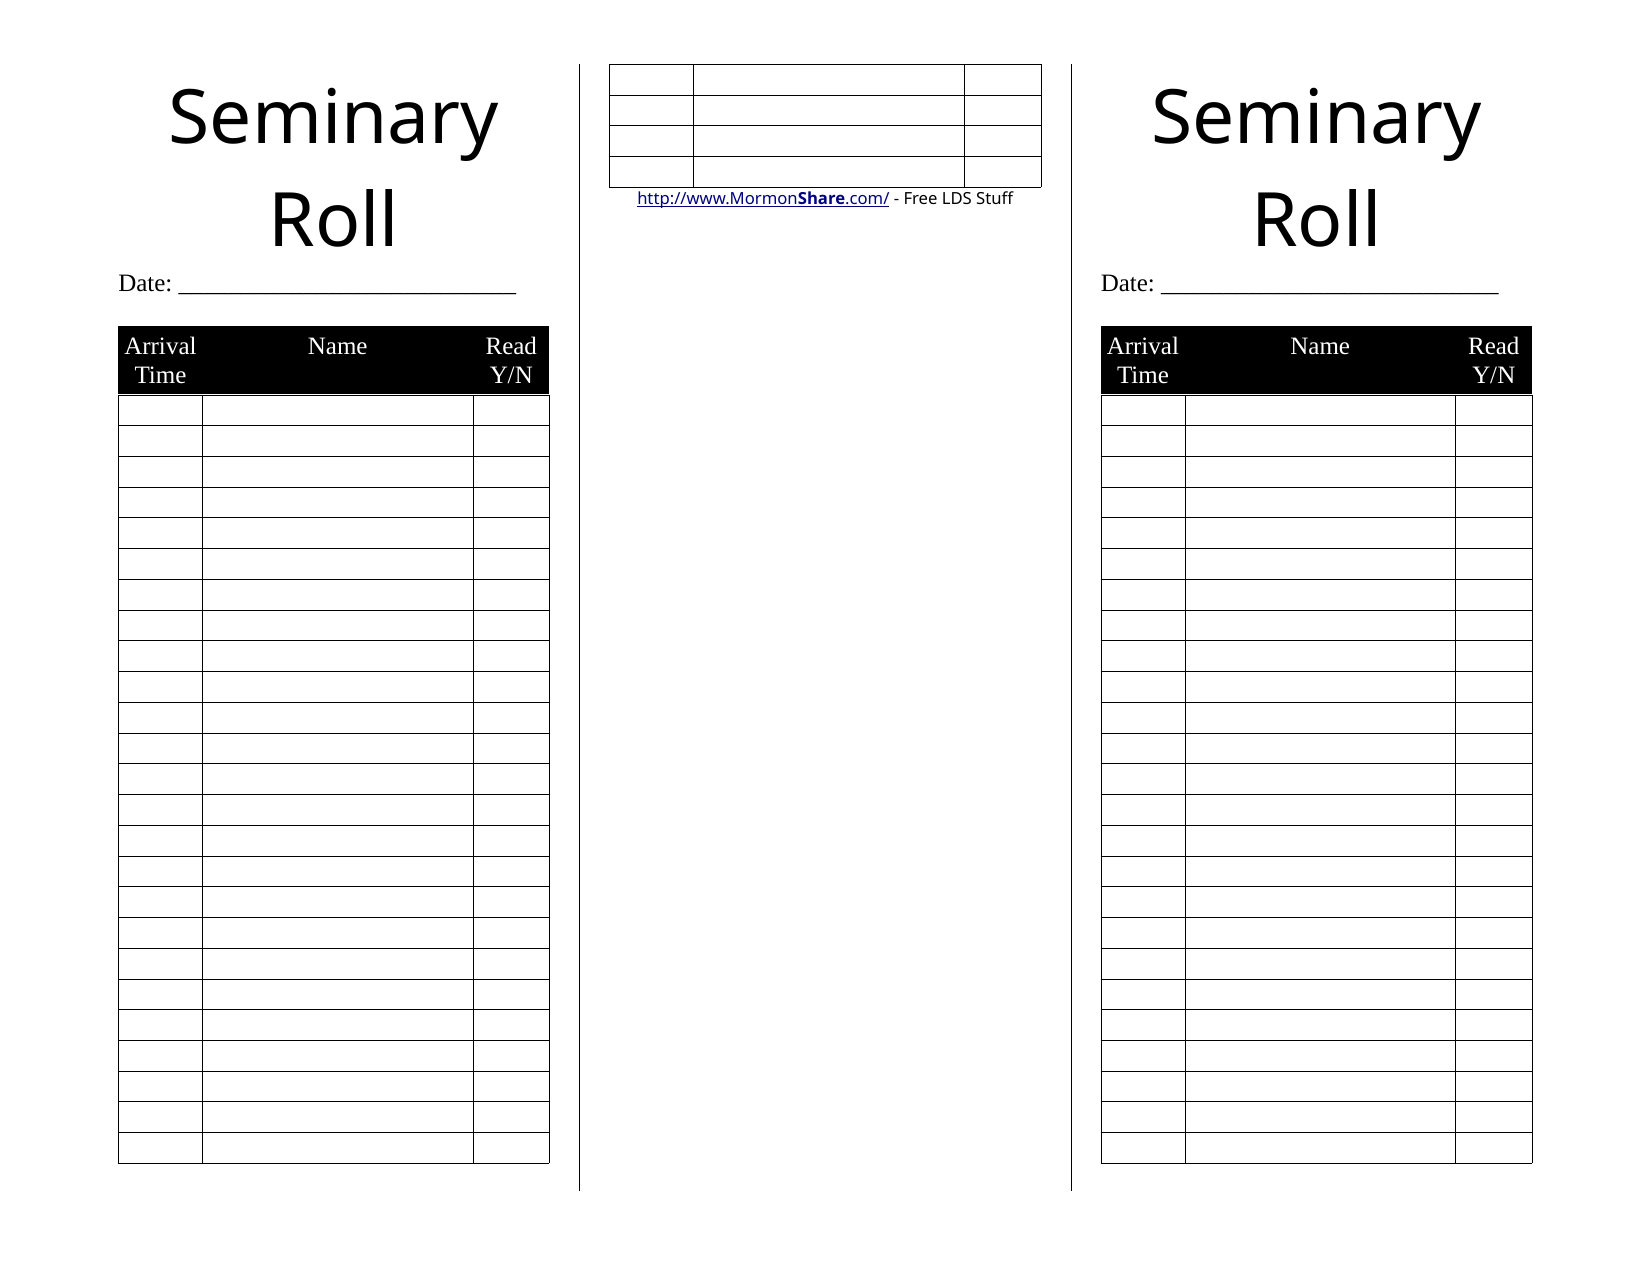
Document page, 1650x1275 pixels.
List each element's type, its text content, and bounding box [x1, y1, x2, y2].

table_cell [1102, 1072, 1185, 1101]
table_cell [694, 65, 964, 94]
table_cell [1102, 764, 1185, 794]
table_cell [1102, 1010, 1185, 1040]
table_cell [1186, 518, 1455, 548]
table_cell [1456, 795, 1532, 825]
table_cell [1456, 1072, 1532, 1101]
table_cell [1456, 488, 1532, 517]
table_cell [1186, 795, 1455, 825]
table_cell [1456, 426, 1532, 456]
table_cell [694, 126, 964, 156]
table_cell [203, 1133, 473, 1163]
table_cell [203, 1102, 473, 1132]
table_cell [1102, 1133, 1185, 1163]
table_cell [1456, 857, 1532, 886]
table_cell [1186, 1041, 1455, 1071]
table_cell [119, 426, 202, 456]
table_cell [119, 795, 202, 825]
table_header Name [202, 326, 473, 394]
table_cell [119, 764, 202, 794]
table_cell [203, 488, 473, 517]
table_cell [119, 396, 202, 425]
table_cell [1102, 641, 1185, 671]
table_cell [1186, 1010, 1455, 1040]
table_cell [1456, 518, 1532, 548]
table_cell [203, 857, 473, 886]
table_cell [1102, 611, 1185, 640]
table_cell [474, 1072, 549, 1101]
table_cell [474, 580, 549, 610]
table_cell [1102, 457, 1185, 487]
table_cell [1456, 918, 1532, 948]
table_cell [1456, 611, 1532, 640]
table_cell [1186, 826, 1455, 856]
table_cell [1102, 826, 1185, 856]
table_cell [474, 641, 549, 671]
table_cell [1456, 980, 1532, 1009]
table_cell [119, 703, 202, 733]
table_cell [203, 641, 473, 671]
table_cell [119, 980, 202, 1009]
table_cell [203, 764, 473, 794]
table_cell [203, 426, 473, 456]
table_cell [203, 580, 473, 610]
table_cell [610, 96, 693, 125]
text http://www.MormonShare.com/ - Free LDS Stuff [609, 188, 1041, 209]
table_cell [1186, 949, 1455, 978]
table_cell [203, 396, 473, 425]
table_cell [1456, 734, 1532, 763]
table_cell [1186, 1133, 1455, 1163]
table_cell [1186, 580, 1455, 610]
table_cell [474, 703, 549, 733]
table_cell [1102, 1102, 1185, 1132]
table_cell [203, 703, 473, 733]
table_cell [1186, 457, 1455, 487]
table_header Read Y/N [473, 326, 549, 394]
table_cell [610, 157, 693, 187]
table_cell [965, 157, 1041, 187]
table_cell [203, 1010, 473, 1040]
table_cell [965, 96, 1041, 125]
table_cell [1456, 672, 1532, 702]
table_cell [119, 734, 202, 763]
table_cell [1456, 1102, 1532, 1132]
table_cell [474, 857, 549, 886]
table_cell [1102, 549, 1185, 579]
table_cell [1102, 857, 1185, 886]
table_cell [474, 396, 549, 425]
table_cell [1102, 887, 1185, 917]
table_cell [203, 1041, 473, 1071]
text Date: ___________________________ [1101, 268, 1532, 297]
table_header Arrival Time [118, 326, 202, 394]
table_cell [1456, 457, 1532, 487]
table_cell [1186, 857, 1455, 886]
table_cell [203, 611, 473, 640]
table_cell [119, 488, 202, 517]
table_cell [203, 549, 473, 579]
table_cell [474, 1133, 549, 1163]
table_cell [1186, 918, 1455, 948]
table_cell [965, 126, 1041, 156]
table_cell [1456, 1041, 1532, 1071]
table_cell [1102, 795, 1185, 825]
table_cell [1186, 887, 1455, 917]
table_cell [1456, 1010, 1532, 1040]
table_cell [1186, 980, 1455, 1009]
table_cell [119, 1041, 202, 1071]
table_cell [119, 580, 202, 610]
table_cell [474, 918, 549, 948]
table_cell [203, 734, 473, 763]
table_cell [1186, 611, 1455, 640]
table_cell [203, 672, 473, 702]
table_cell [119, 1133, 202, 1163]
text Seminary Roll [1101, 64, 1532, 268]
table_cell [1102, 488, 1185, 517]
table_cell [119, 672, 202, 702]
table_cell [119, 549, 202, 579]
table_cell [1456, 764, 1532, 794]
table_cell [474, 949, 549, 978]
table_cell [1186, 488, 1455, 517]
table_cell [474, 518, 549, 548]
table_cell [1186, 1102, 1455, 1132]
table_cell [1102, 1041, 1185, 1071]
table_cell [119, 949, 202, 978]
table_cell [474, 457, 549, 487]
table_cell [474, 980, 549, 1009]
table_cell [474, 795, 549, 825]
table_cell [474, 1010, 549, 1040]
table_cell [119, 641, 202, 671]
table_cell [1456, 703, 1532, 733]
table_cell [119, 826, 202, 856]
table_cell [203, 980, 473, 1009]
table_cell [474, 826, 549, 856]
table_cell [1456, 396, 1532, 425]
table_header Arrival Time [1101, 326, 1185, 394]
table_cell [1456, 887, 1532, 917]
table_cell [474, 1041, 549, 1071]
table_cell [119, 918, 202, 948]
table_cell [119, 857, 202, 886]
table_cell [474, 672, 549, 702]
table_cell [1186, 396, 1455, 425]
table_header Name [1185, 326, 1455, 394]
table_cell [1456, 949, 1532, 978]
table_cell [1456, 641, 1532, 671]
table_cell [203, 826, 473, 856]
table_cell [203, 457, 473, 487]
table_cell [1186, 549, 1455, 579]
table_cell [474, 611, 549, 640]
table_cell [610, 126, 693, 156]
table_cell [119, 518, 202, 548]
table_cell [1186, 1072, 1455, 1101]
table_cell [203, 518, 473, 548]
table_cell [1102, 672, 1185, 702]
table_cell [474, 426, 549, 456]
table_cell [1102, 918, 1185, 948]
table_cell [119, 1102, 202, 1132]
table_cell [694, 96, 964, 125]
table_cell [1186, 672, 1455, 702]
table_cell [694, 157, 964, 187]
table_cell [1102, 426, 1185, 456]
table_cell [1102, 734, 1185, 763]
table_cell [203, 795, 473, 825]
table_cell [203, 887, 473, 917]
table_cell [474, 734, 549, 763]
text Seminary Roll [118, 64, 549, 268]
table_cell [474, 549, 549, 579]
table_cell [1456, 580, 1532, 610]
table_header Read Y/N [1455, 326, 1532, 394]
table_cell [1102, 980, 1185, 1009]
table_cell [119, 457, 202, 487]
table_cell [965, 65, 1041, 94]
text Date: ___________________________ [118, 268, 549, 297]
table_cell [1456, 549, 1532, 579]
table_cell [1456, 1133, 1532, 1163]
table_cell [474, 764, 549, 794]
table_cell [119, 1010, 202, 1040]
table_cell [119, 887, 202, 917]
table_cell [1186, 426, 1455, 456]
table_cell [610, 65, 693, 94]
table_cell [474, 488, 549, 517]
table_cell [1102, 396, 1185, 425]
table_cell [1186, 764, 1455, 794]
table_cell [1456, 826, 1532, 856]
table_cell [1186, 703, 1455, 733]
table_cell [1186, 734, 1455, 763]
table_cell [474, 1102, 549, 1132]
table_cell [203, 1072, 473, 1101]
table_cell [1102, 580, 1185, 610]
table_cell [1102, 703, 1185, 733]
table_cell [1186, 641, 1455, 671]
table_cell [1102, 949, 1185, 978]
table_cell [119, 611, 202, 640]
table_cell [1102, 518, 1185, 548]
table_cell [119, 1072, 202, 1101]
table_cell [203, 918, 473, 948]
table_cell [474, 887, 549, 917]
table_cell [203, 949, 473, 978]
